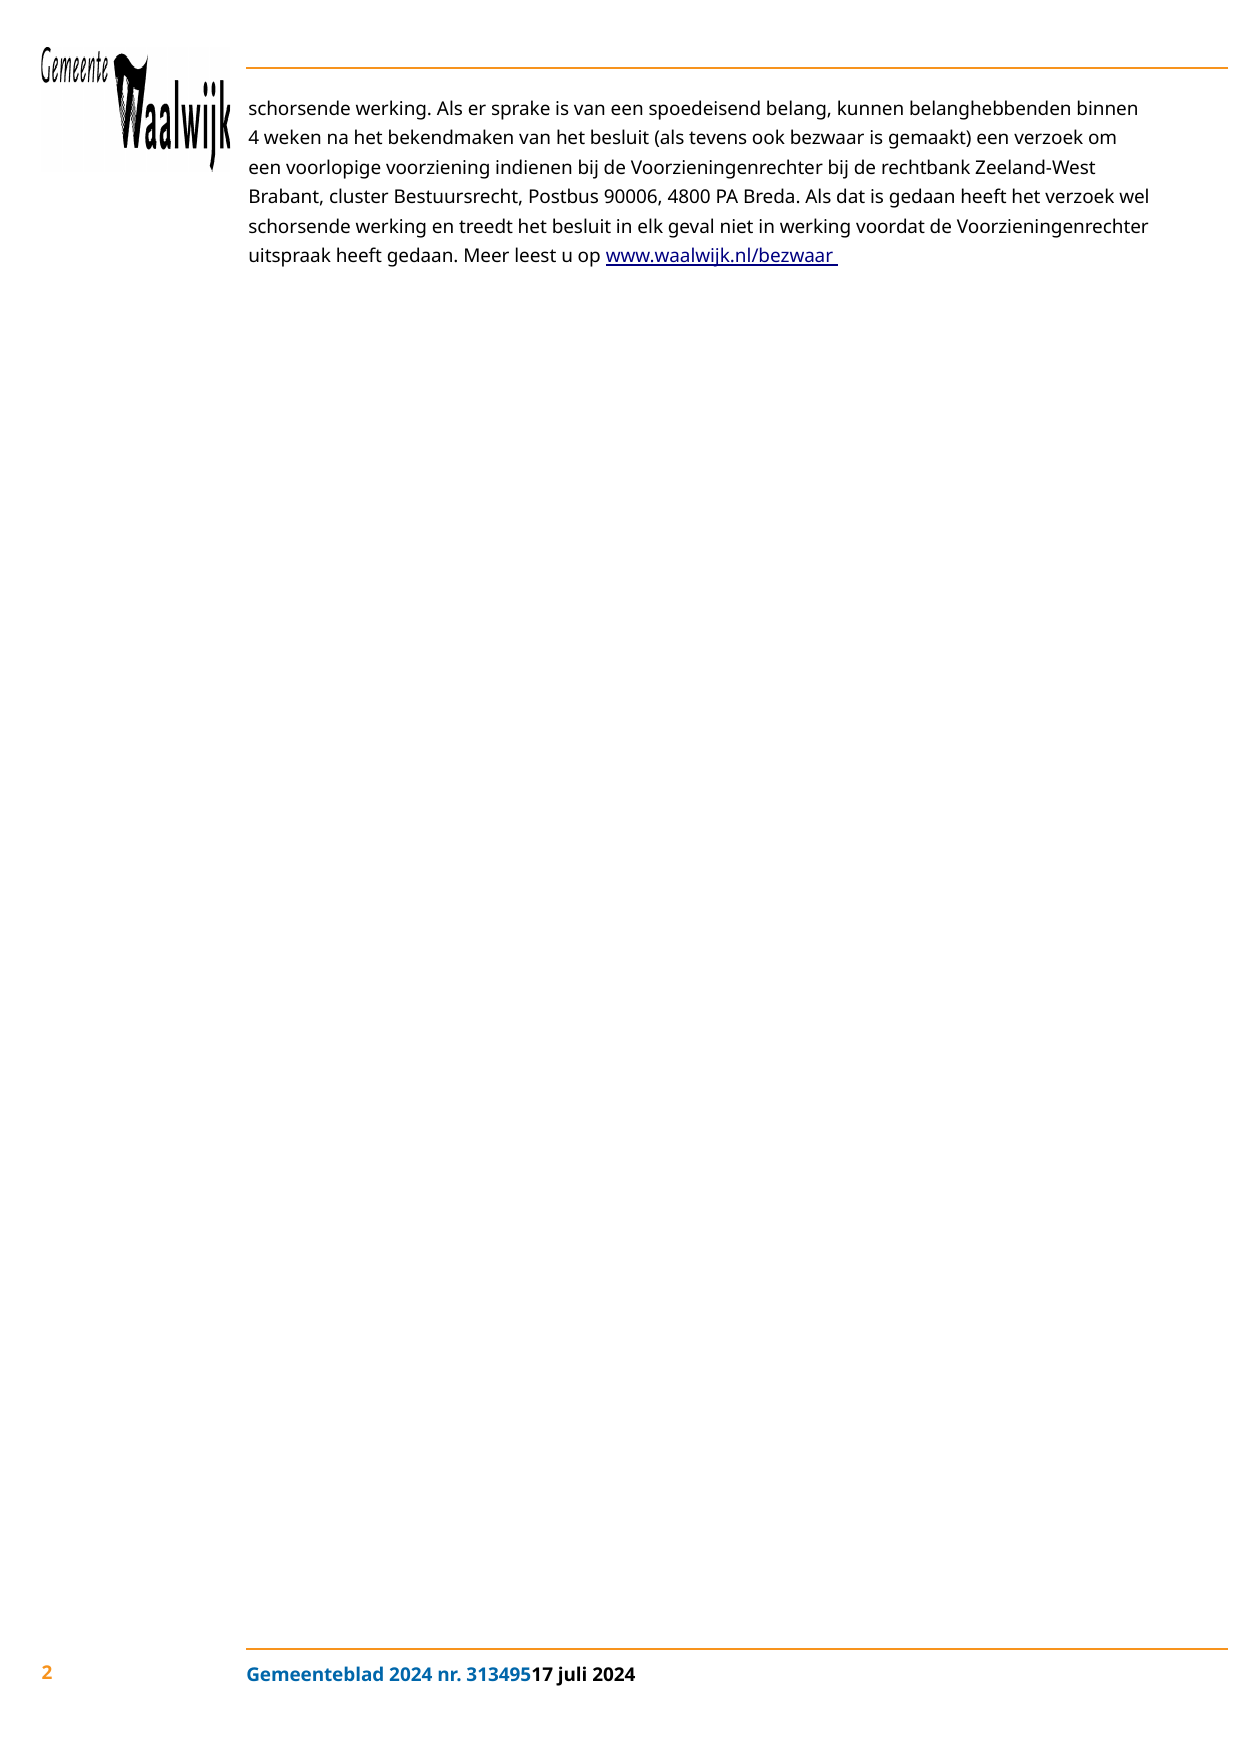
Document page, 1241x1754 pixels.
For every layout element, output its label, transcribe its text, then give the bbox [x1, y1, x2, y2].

text schorsende werking. Als er sprake is van een spoedeisend belang, kunnen belanghebbenden binnen 4 weken na het bekendmaken van het besluit (als tevens ook bezwaar is gemaakt) een verzoek om een voorlopige voorziening indienen bij de Voorzieningenrechter bij de rechtbank Zeeland-West Brabant, cluster Bestuursrecht, Postbus 90006, 4800 PA Breda. Als dat is gedaan heeft het verzoek wel schorsende werking en treedt het besluit in elk geval niet in werking voordat de Voorzieningenrechter uitspraak heeft gedaan. Meer leest u op www.waalwijk.nl/bezwaar [248, 95, 1152, 268]
picture [41, 47, 231, 172]
